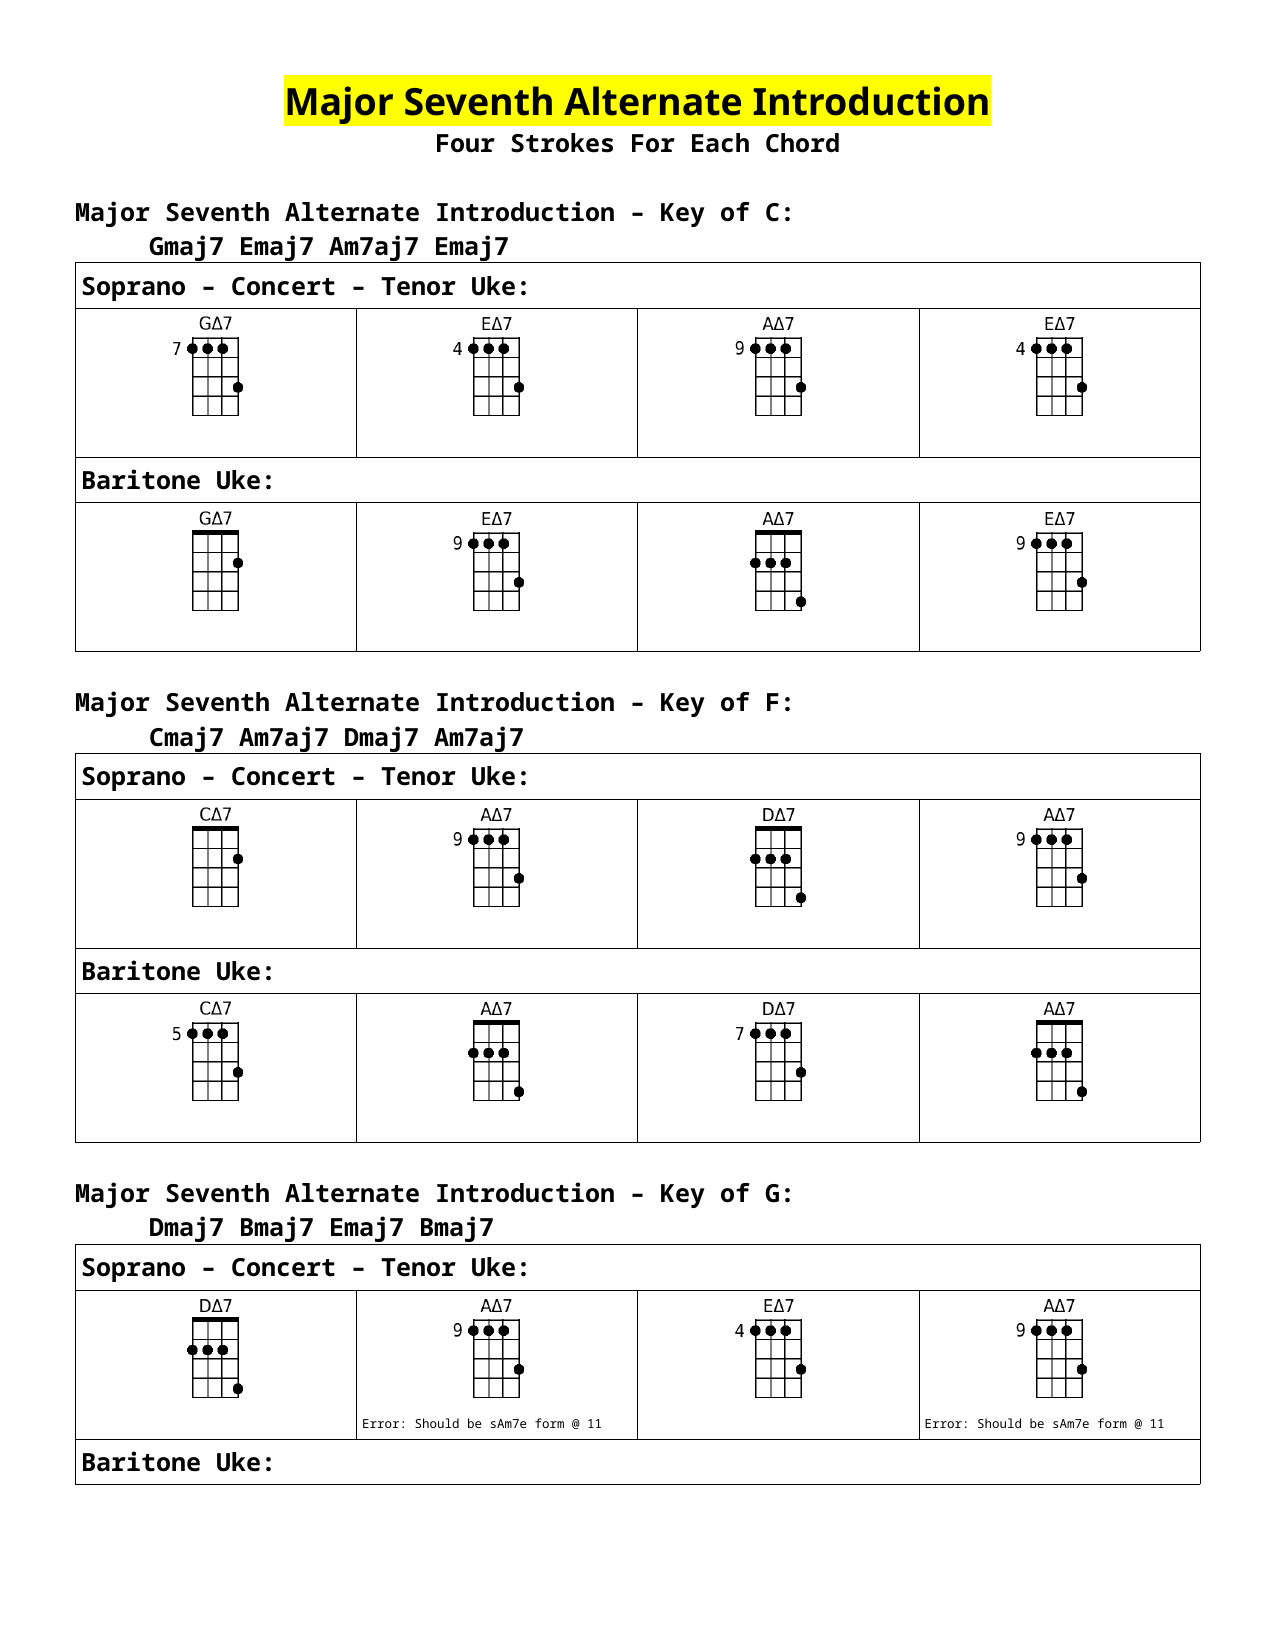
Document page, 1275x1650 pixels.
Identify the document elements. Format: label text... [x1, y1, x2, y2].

text Major Seventh Alternate Introduction – Key of G: [75, 1176, 1200, 1210]
picture [733, 508, 823, 629]
table_header Soprano – Concert – Tenor Uke: [76, 263, 1200, 308]
table_header Soprano – Concert – Tenor Uke: [76, 1245, 1200, 1290]
picture [1014, 313, 1105, 434]
table_cell [76, 1291, 356, 1438]
table_cell [76, 800, 356, 947]
picture [451, 508, 542, 629]
table_cell [920, 800, 1200, 947]
table_cell [638, 1291, 919, 1438]
table_cell [920, 503, 1200, 651]
table_cell [638, 309, 919, 457]
text Gmaj7 Emaj7 Am7aj7 Emaj7 [149, 228, 1200, 262]
picture [1014, 1295, 1105, 1416]
table_cell [638, 994, 919, 1142]
text Cmaj7 Am7aj7 Dmaj7 Am7aj7 [149, 719, 1200, 753]
text Four Strokes For Each Chord [75, 126, 1200, 160]
picture [170, 508, 261, 629]
table_header Baritone Uke: [76, 458, 1200, 502]
table_cell Error: Should be sAm7e form @ 11 [920, 1291, 1200, 1438]
picture [170, 313, 261, 434]
table_header Baritone Uke: [76, 949, 1200, 993]
text Major Seventh Alternate Introduction [75, 75, 1200, 126]
table_cell [357, 994, 637, 1142]
picture [451, 313, 542, 434]
text Major Seventh Alternate Introduction – Key of C: [75, 194, 1200, 228]
picture [733, 999, 823, 1119]
table_header Baritone Uke: [76, 1440, 1200, 1484]
picture [1014, 508, 1105, 629]
table_cell [76, 994, 356, 1142]
text Major Seventh Alternate Introduction – Key of F: [75, 685, 1200, 719]
table_cell [638, 800, 919, 947]
text Dmaj7 Bmaj7 Emaj7 Bmaj7 [149, 1210, 1200, 1244]
table_cell [638, 503, 919, 651]
table_cell [357, 309, 637, 457]
picture [1014, 804, 1105, 925]
picture [170, 1295, 261, 1416]
picture [733, 313, 823, 434]
picture [733, 804, 823, 925]
table_cell [76, 309, 356, 457]
picture [733, 1295, 823, 1416]
picture [170, 804, 261, 925]
picture [451, 999, 542, 1119]
picture [451, 1295, 542, 1416]
table_cell [357, 503, 637, 651]
table_cell Error: Should be sAm7e form @ 11 [357, 1291, 637, 1438]
table_cell [357, 800, 637, 947]
table_header Soprano – Concert – Tenor Uke: [76, 754, 1200, 799]
picture [1014, 999, 1105, 1119]
picture [170, 999, 261, 1119]
table_cell [920, 994, 1200, 1142]
table_cell [76, 503, 356, 651]
table_cell [920, 309, 1200, 457]
picture [451, 804, 542, 925]
